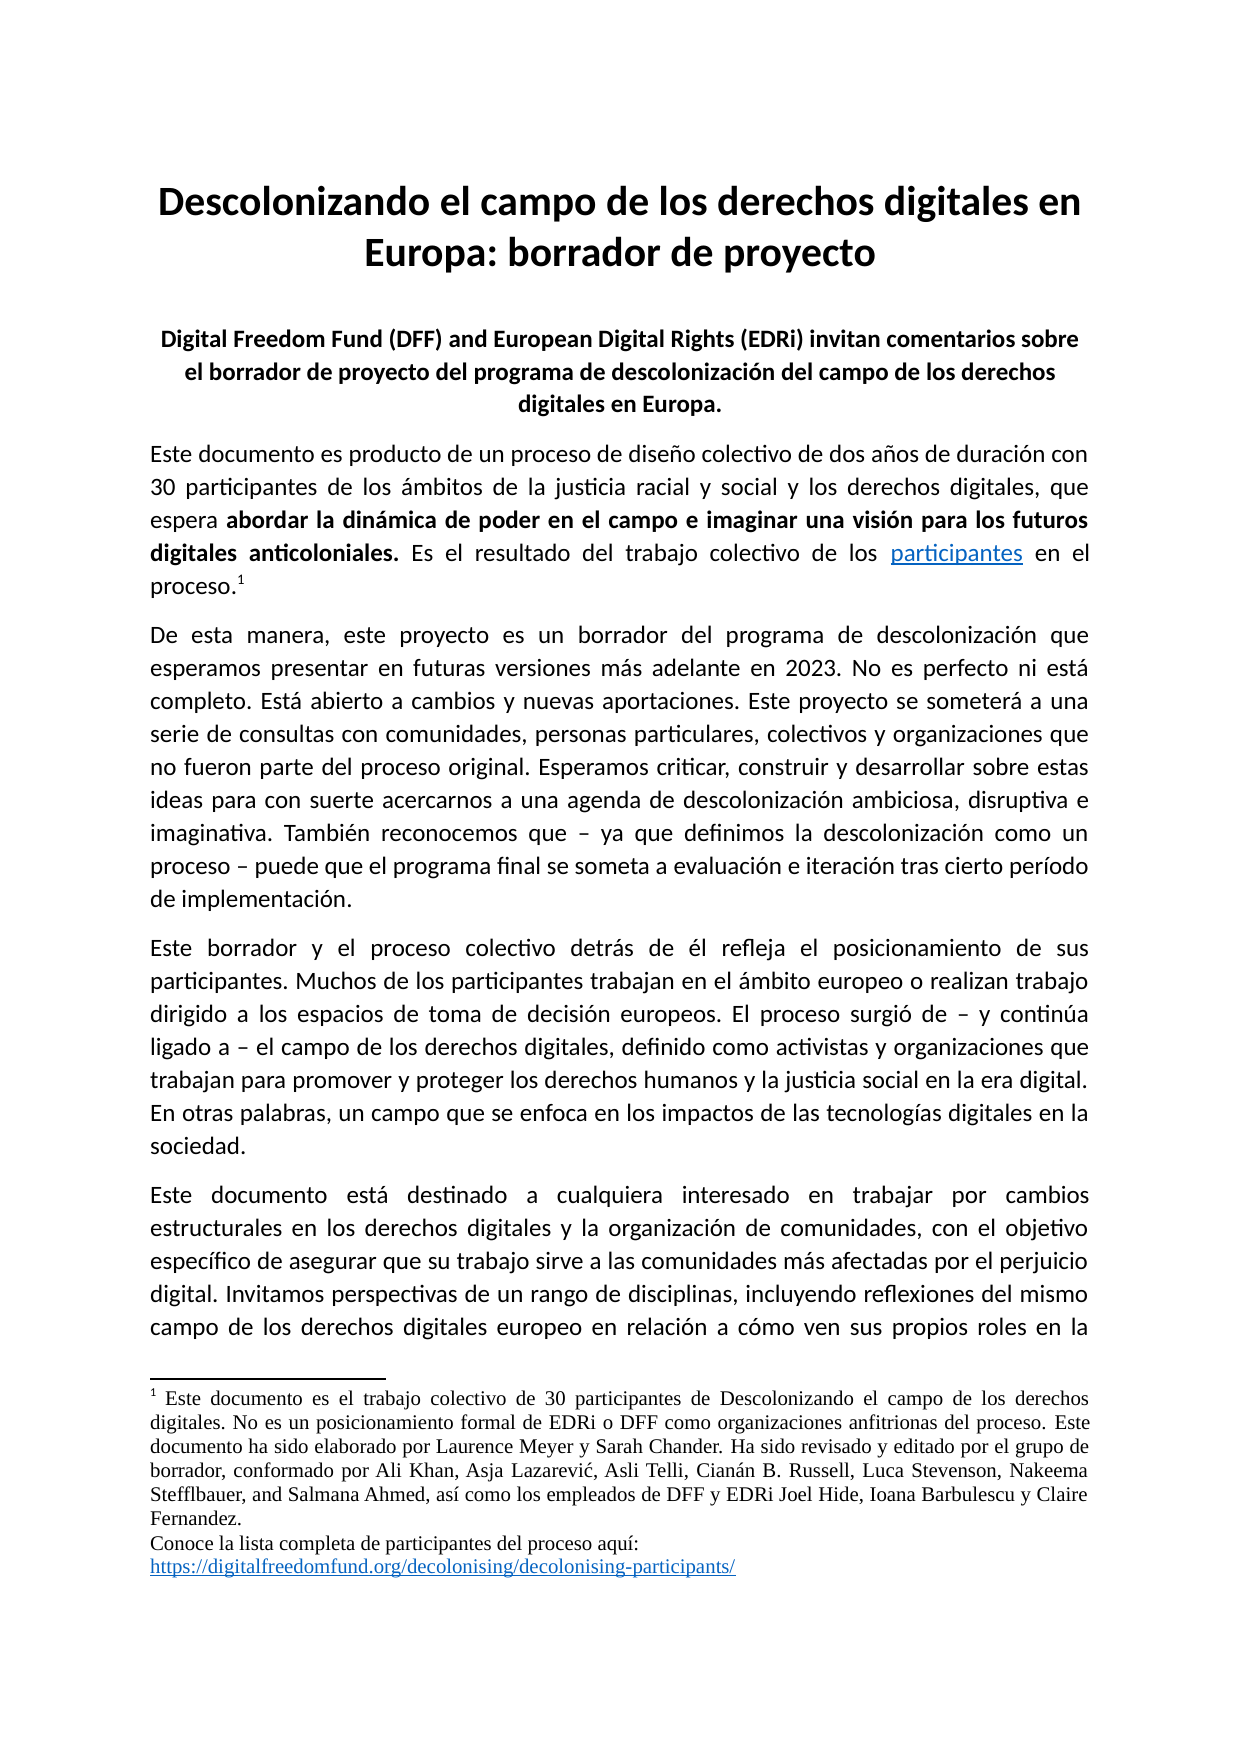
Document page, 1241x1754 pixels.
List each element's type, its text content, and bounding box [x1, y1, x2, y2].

text De esta manera, este proyecto es un borrador del programa de descolonización que esperamos presentar en futuras versiones más adelante en 2023. No es perfecto ni está completo. Está abierto a cambios y nuevas aportaciones. Este proyecto se someterá a una serie de consultas con comunidades, personas particulares, colectivos y organizaciones que no fueron parte del proceso original. Esperamos criticar, construir y desarrollar sobre estas ideas para con suerte acercarnos a una agenda de descolonización ambiciosa, disruptiva e imaginativa. También reconocemos que – ya que definimos la descolonización como un proceso – puede que el programa final se someta a evaluación e iteración tras cierto período de implementación. [150, 619, 1090, 913]
text Este borrador y el proceso colectivo detrás de él refleja el posicionamiento de sus participantes. Muchos de los participantes trabajan en el ámbito europeo o realizan trabajo dirigido a los espacios de toma de decisión europeos. El proceso surgió de – y continúa ligado a – el campo de los derechos digitales, definido como activistas y organizaciones que trabajan para promover y proteger los derechos humanos y la justicia social en la era digital. En otras palabras, un campo que se enfoca en los impactos de las tecnologías digitales en la sociedad. [150, 932, 1090, 1160]
text Este documento es producto de un proceso de diseño colectivo de dos años de duración con 30 participantes de los ámbitos de la justicia racial y social y los derechos digitales, que espera abordar la dinámica de poder en el campo e imaginar una visión para los futuros digitales anticoloniales. Es el resultado del trabajo colectivo de los participantes en el proceso. [150, 438, 1090, 600]
text Este documento es el trabajo colectivo de 30 participantes de Descolonizando el campo de los derechos digitales. No es un posicionamiento formal de EDRi o DFF como organizaciones anfitrionas del proceso. Este documento ha sido elaborado por Laurence Meyer y Sarah Chander. Ha sido revisado y editado por el grupo de borrador, conformado por Ali Khan, Asja Lazarević, Asli Telli, Cianán B. Russell, Luca Stevenson, Nakeema Stefflbauer, and Salmana Ahmed, así como los empleados de DFF y EDRi Joel Hide, Ioana Barbulescu y Claire Fernandez. [150, 1385, 1090, 1530]
text Digital Freedom Fund (DFF) and European Digital Rights (EDRi) invitan comentarios sobre el borrador de proyecto del programa de descolonización del campo de los derechos digitales en Europa. [150, 323, 1090, 419]
subtitle Descolonizando el campo de los derechos digitales en Europa: borrador de proyecto [150, 175, 1090, 277]
text Este documento está destinado a cualquiera interesado en trabajar por cambios estructurales en los derechos digitales y la organización de comunidades, con el objetivo específico de asegurar que su trabajo sirve a las comunidades más afectadas por el perjuicio digital. Invitamos perspectivas de un rango de disciplinas, incluyendo reflexiones del mismo campo de los derechos digitales europeo en relación a cómo ven sus propios roles en la [150, 1179, 1090, 1342]
text Conoce la lista completa de participantes del proceso aquí: https://digitalfreedomfund.org/decolonising/decolonising-participants/ [150, 1530, 1090, 1604]
